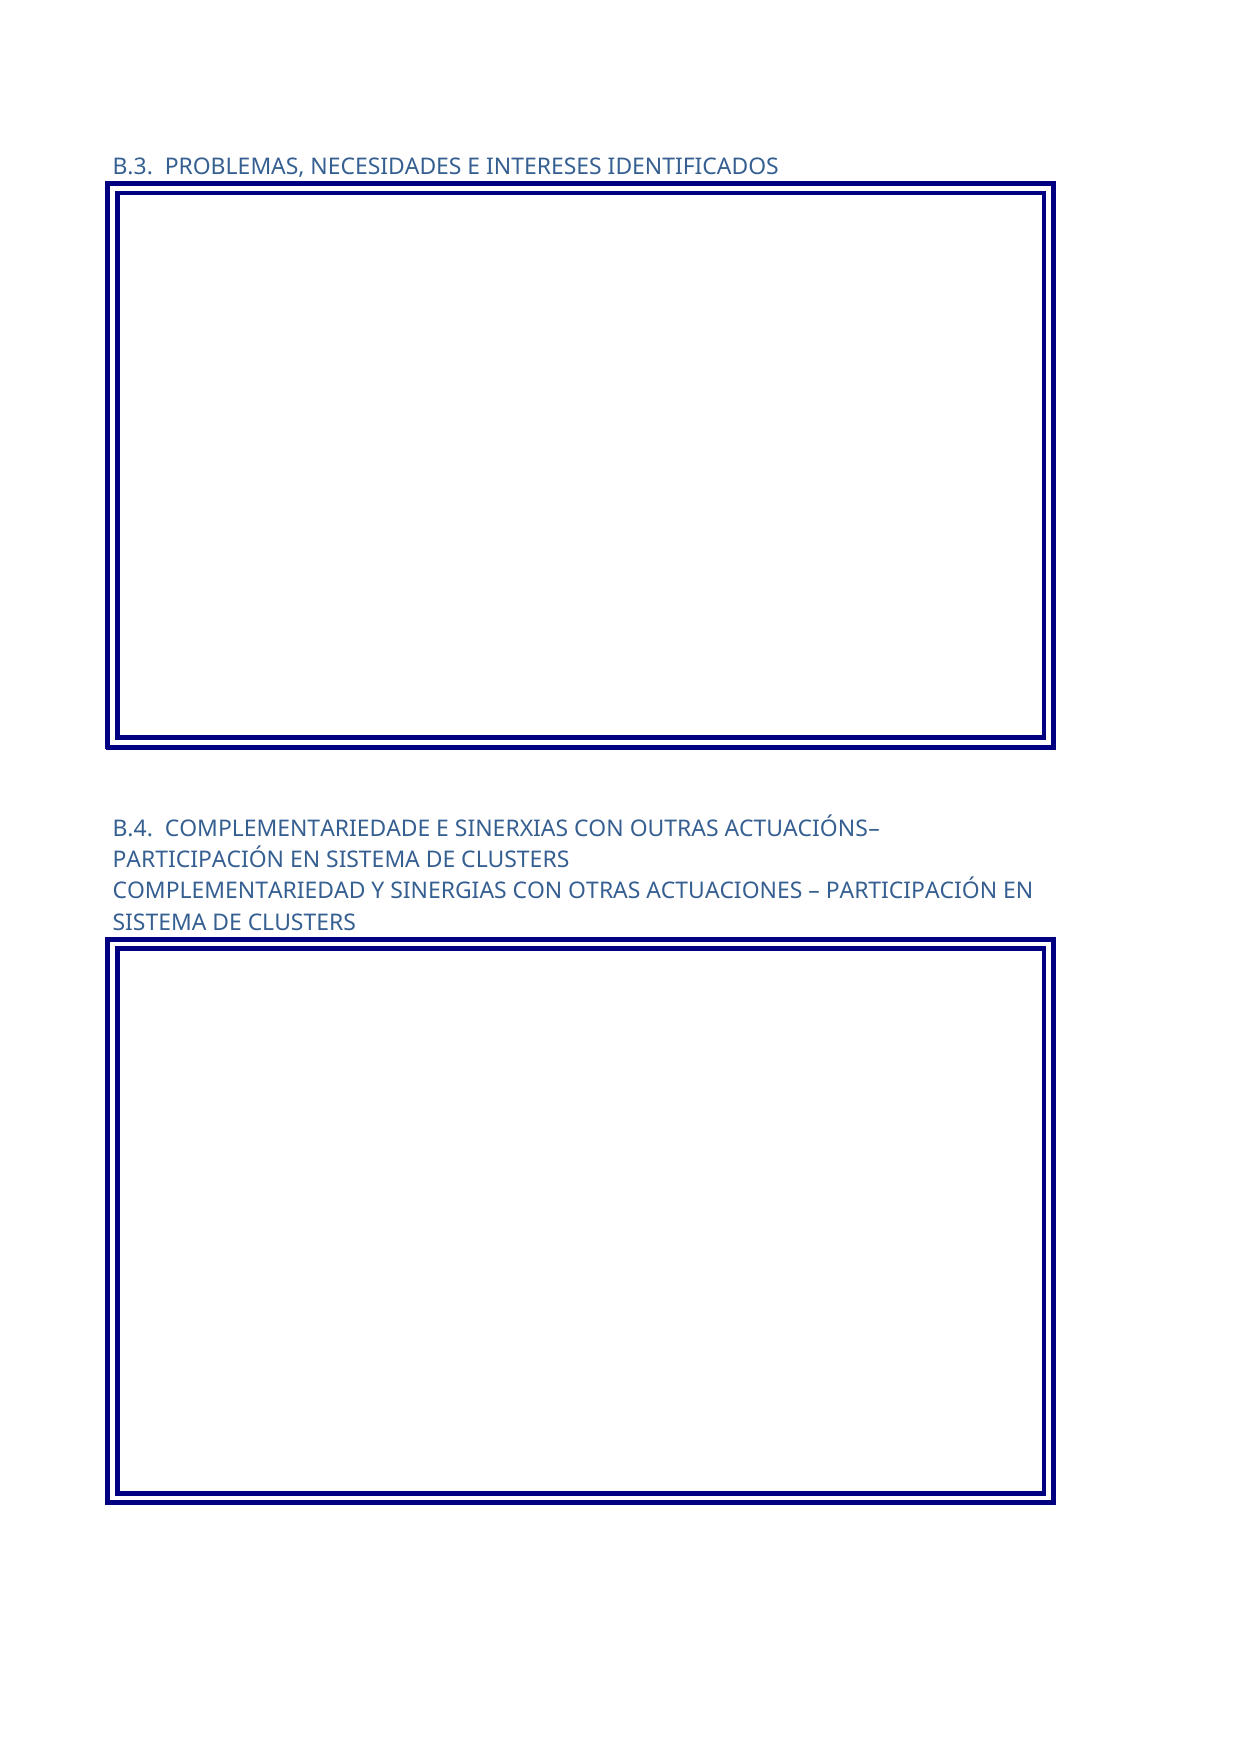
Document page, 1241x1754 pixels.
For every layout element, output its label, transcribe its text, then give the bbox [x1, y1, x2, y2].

subtitle COMPLEMENTARIEDAD Y SINERGIAS CON OTRAS ACTUACIONES – PARTICIPACIÓN EN SISTEMA DE CLUSTERS [112, 874, 1048, 937]
table_header [113, 186, 1048, 735]
table_header [120, 951, 1042, 1491]
table_header [120, 195, 1042, 735]
table_header [113, 942, 1048, 1491]
subtitle B.3. PROBLEMAS, NECESIDADES E INTERESES IDENTIFICADOS [112, 150, 1048, 181]
subtitle B.4. COMPLEMENTARIEDADE E SINERXIAS CON OUTRAS ACTUACIÓNS– PARTICIPACIÓN EN SISTEMA DE CLUSTERS [112, 812, 1048, 874]
